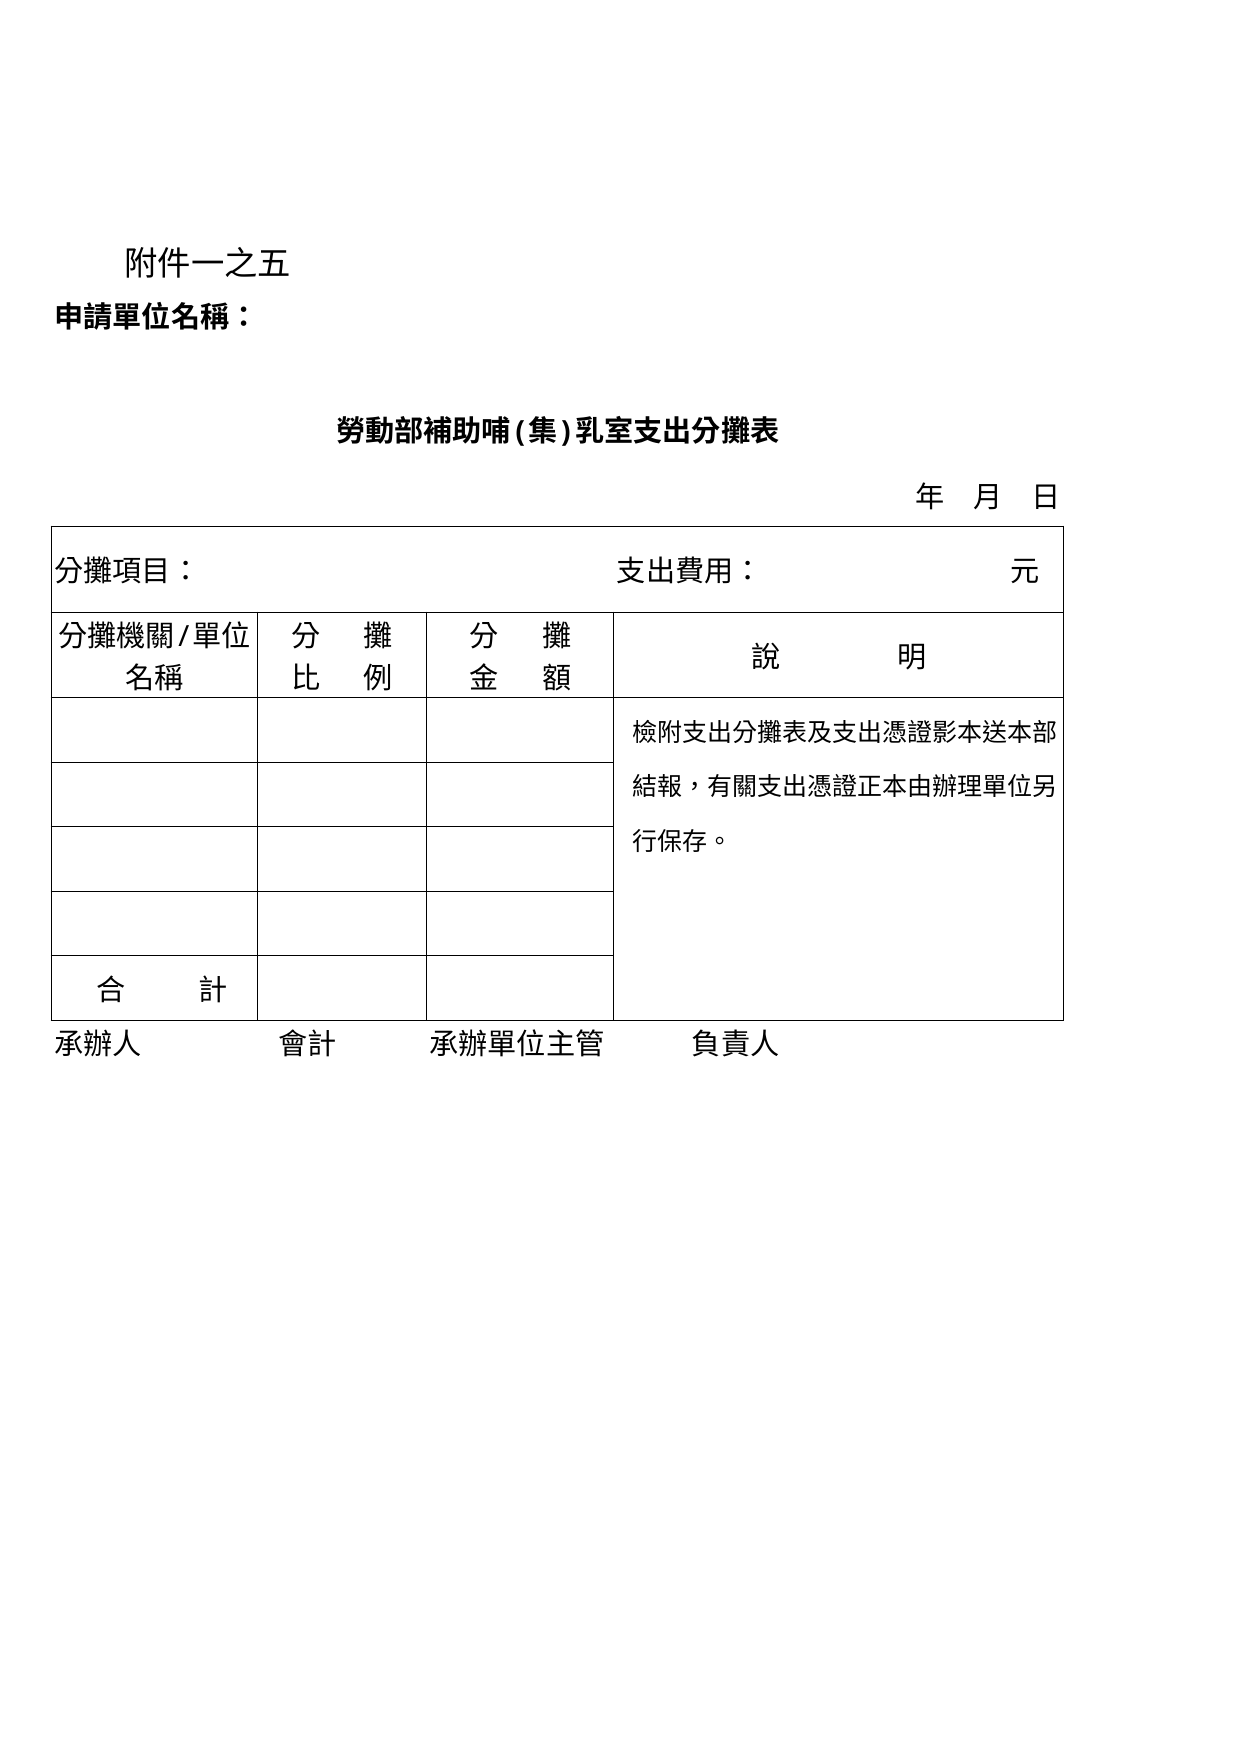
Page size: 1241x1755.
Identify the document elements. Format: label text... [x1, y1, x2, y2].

table_cell [427, 698, 613, 762]
table_cell [258, 827, 426, 891]
table_cell [689, 1063, 782, 1104]
table_cell [427, 763, 613, 826]
table_cell 負責人 [689, 1021, 782, 1063]
table_cell [426, 465, 614, 526]
table_cell [52, 698, 257, 762]
table_cell [52, 892, 257, 955]
table_cell [783, 1021, 1064, 1063]
table_cell 會計 [258, 1021, 426, 1063]
table_cell [614, 1021, 689, 1104]
table_cell 分攤機關/單位名稱 [52, 613, 257, 697]
table_cell [427, 827, 613, 891]
table_cell 分攤項目： [52, 527, 614, 612]
table_cell 說 明 [614, 613, 1063, 697]
table_cell [258, 956, 426, 1020]
table_cell 年 月 日 [801, 465, 1064, 526]
table_cell 勞動部補助哺(集)乳室支出分攤表 [51, 393, 1064, 465]
table_cell 承辦單位主管 [426, 1021, 614, 1104]
table_cell 檢附支出分攤表及支出憑證影本送本部結報，有關支出憑證正本由辦理單位另行保存。 [614, 698, 1063, 1020]
table_cell [52, 827, 257, 891]
table_cell [427, 956, 613, 1020]
table_header 申請單位名稱： [51, 285, 1064, 393]
table_cell [258, 1063, 426, 1104]
table_cell [258, 763, 426, 826]
table_cell [427, 892, 613, 955]
table_cell [258, 892, 426, 955]
table_cell [258, 465, 426, 526]
table_cell [51, 465, 257, 526]
table_cell [52, 763, 257, 826]
table_cell 分 攤 比 例 [258, 613, 426, 697]
table_cell 分 攤 金 額 [427, 613, 613, 697]
table_cell [51, 1063, 257, 1104]
table_cell [614, 465, 801, 526]
table_cell [783, 1063, 1064, 1104]
table_cell [258, 698, 426, 762]
text 附件一之五 [124, 236, 1116, 284]
table_cell 承辦人 [51, 1021, 257, 1063]
table_cell 合 計 [52, 956, 257, 1020]
table_cell 支出費用： 元 [614, 527, 1063, 612]
